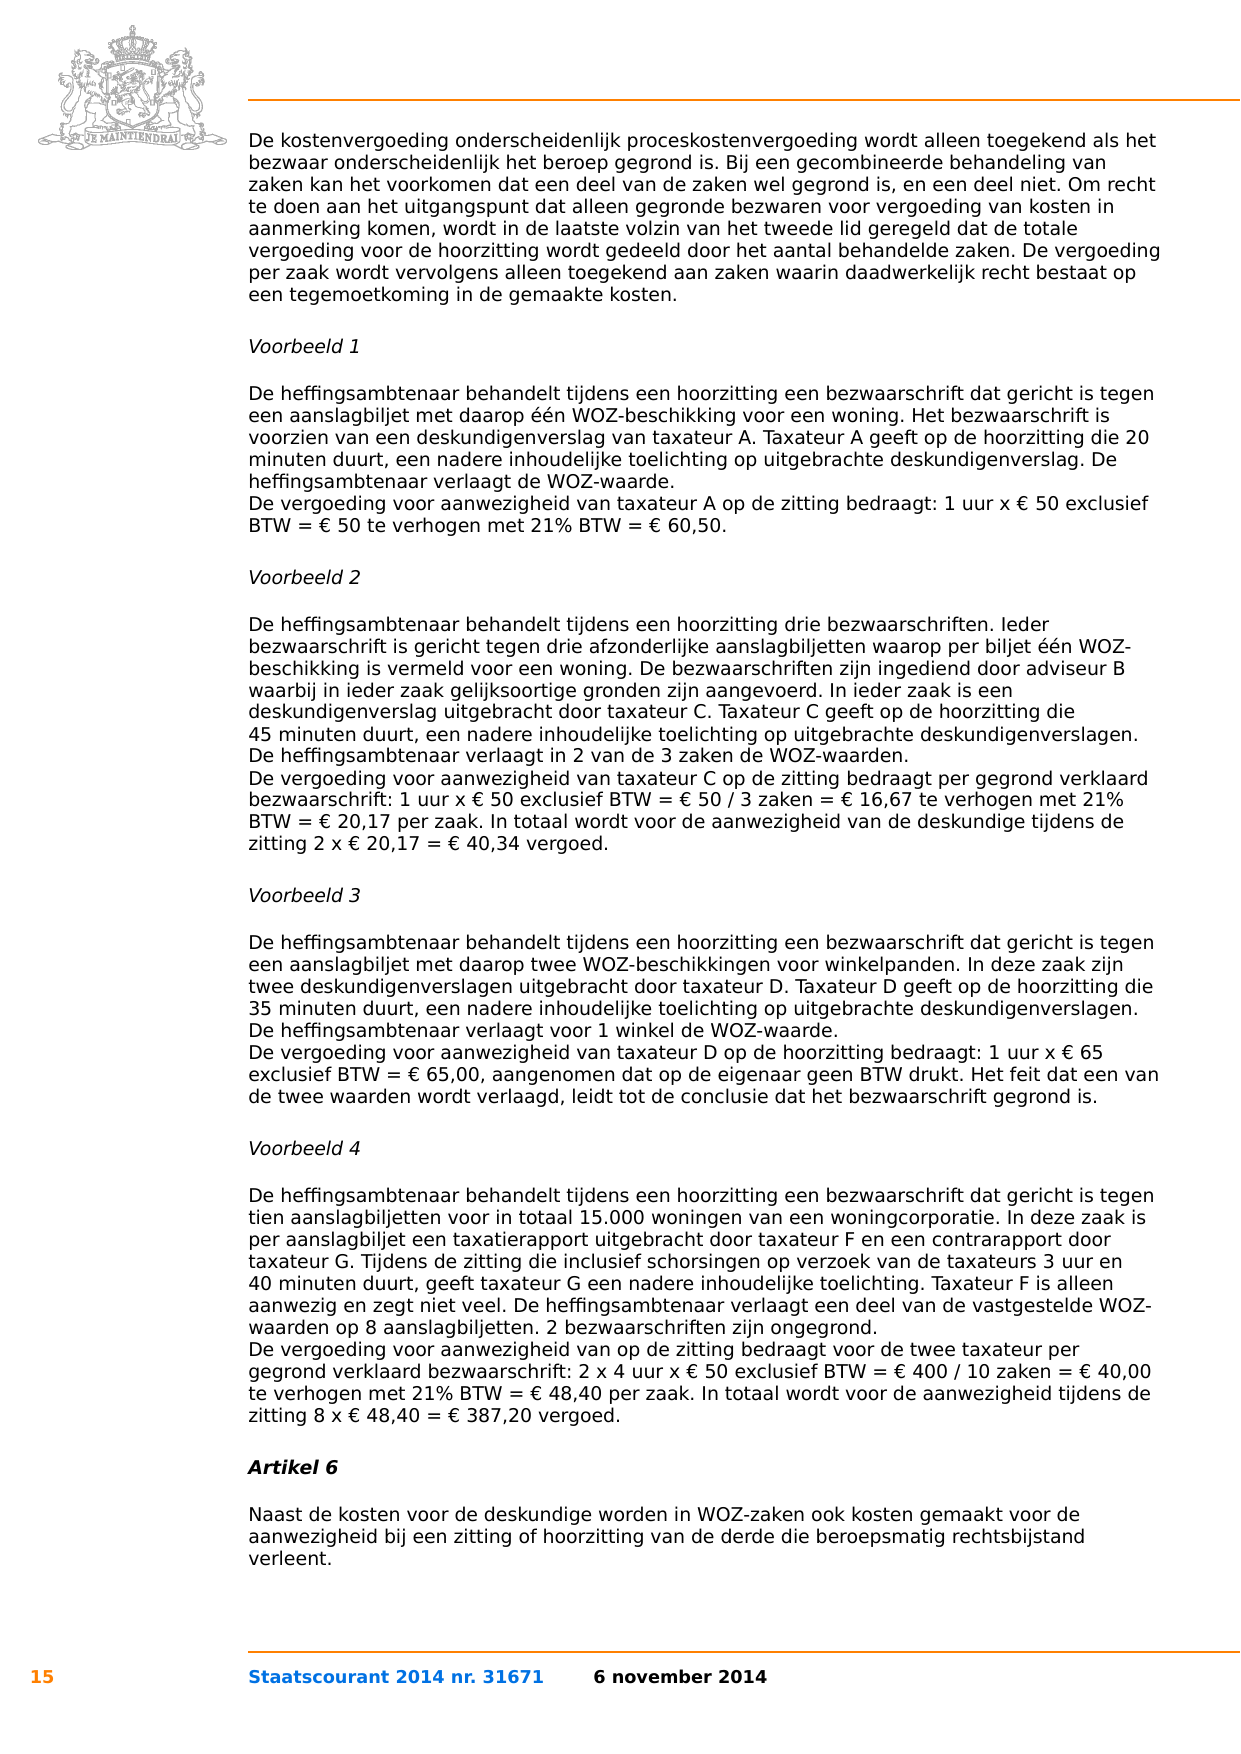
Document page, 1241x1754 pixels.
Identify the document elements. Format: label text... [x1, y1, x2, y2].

text De vergoeding voor aanwezigheid van taxateur C op de zitting bedraagt per gegrond verklaard bezwaarschrift: 1 uur x € 50 exclusief BTW = € 50 / 3 zaken = € 16,67 te verhogen met 21% BTW = € 20,17 per zaak. In totaal wordt voor de aanwezigheid van de deskundige tijdens de zitting 2 x € 20,17 = € 40,34 vergoed. [248, 767, 1163, 855]
text De vergoeding voor aanwezigheid van op de zitting bedraagt voor de twee taxateur per gegrond verklaard bezwaarschrift: 2 x 4 uur x € 50 exclusief BTW = € 400 / 10 zaken = € 40,00 te verhogen met 21% BTW = € 48,40 per zaak. In totaal wordt voor de aanwezigheid tijdens de zitting 8 x € 48,40 = € 387,20 vergoed. [248, 1339, 1163, 1427]
picture [38, 25, 227, 150]
text De vergoeding voor aanwezigheid van taxateur D op de hoorzitting bedraagt: 1 uur x € 65 exclusief BTW = € 65,00, aangenomen dat op de eigenaar geen BTW drukt. Het feit dat een van de twee waarden wordt verlaagd, leidt tot de conclusie dat het bezwaarschrift gegrond is. [248, 1042, 1163, 1108]
text De kostenvergoeding onderscheidenlijk proceskostenvergoeding wordt alleen toegekend als het bezwaar onderscheidenlijk het beroep gegrond is. Bij een gecombineerde behandeling van zaken kan het voorkomen dat een deel van de zaken wel gegrond is, en een deel niet. Om recht te doen aan het uitgangspunt dat alleen gegronde bezwaren voor vergoeding van kosten in aanmerking komen, wordt in de laatste volzin van het tweede lid geregeld dat de totale vergoeding voor de hoorzitting wordt gedeeld door het aantal behandelde zaken. De vergoeding per zaak wordt vervolgens alleen toegekend aan zaken waarin daadwerkelijk recht bestaat op een tegemoetkoming in de gemaakte kosten. [248, 130, 1163, 306]
subtitle Voorbeeld 2 [248, 567, 1163, 588]
text De heffingsambtenaar behandelt tijdens een hoorzitting een bezwaarschrift dat gericht is tegen tien aanslagbiljetten voor in totaal 15.000 woningen van een woningcorporatie. In deze zaak is per aanslagbiljet een taxatierapport uitgebracht door taxateur F en een contrarapport door taxateur G. Tijdens de zitting die inclusief schorsingen op verzoek van de taxateurs 3 uur en 40 minuten duurt, geeft taxateur G een nadere inhoudelijke toelichting. Taxateur F is alleen aanwezig en zegt niet veel. De heffingsambtenaar verlaagt een deel van de vastgestelde WOZ-waarden op 8 aanslagbiljetten. 2 bezwaarschriften zijn ongegrond. [248, 1185, 1163, 1339]
text De heffingsambtenaar behandelt tijdens een hoorzitting een bezwaarschrift dat gericht is tegen een aanslagbiljet met daarop twee WOZ-beschikkingen voor winkelpanden. In deze zaak zijn twee deskundigenverslagen uitgebracht door taxateur D. Taxateur D geeft op de hoorzitting die 35 minuten duurt, een nadere inhoudelijke toelichting op uitgebrachte deskundigenverslagen. De heffingsambtenaar verlaagt voor 1 winkel de WOZ-waarde. [248, 932, 1163, 1042]
subtitle Artikel 6 [248, 1457, 1163, 1479]
text De heffingsambtenaar behandelt tijdens een hoorzitting een bezwaarschrift dat gericht is tegen een aanslagbiljet met daarop één WOZ-beschikking voor een woning. Het bezwaarschrift is voorzien van een deskundigenverslag van taxateur A. Taxateur A geeft op de hoorzitting die 20 minuten duurt, een nadere inhoudelijke toelichting op uitgebrachte deskundigenverslag. De heffingsambtenaar verlaagt de WOZ-waarde. [248, 383, 1163, 493]
text Naast de kosten voor de deskundige worden in WOZ-zaken ook kosten gemaakt voor de aanwezigheid bij een zitting of hoorzitting van de derde die beroepsmatig rechtsbijstand verleent. [248, 1504, 1163, 1570]
text De heffingsambtenaar behandelt tijdens een hoorzitting drie bezwaarschriften. Ieder bezwaarschrift is gericht tegen drie afzonderlijke aanslagbiljetten waarop per biljet één WOZ-beschikking is vermeld voor een woning. De bezwaarschriften zijn ingediend door adviseur B waarbij in ieder zaak gelijksoortige gronden zijn aangevoerd. In ieder zaak is een deskundigenverslag uitgebracht door taxateur C. Taxateur C geeft op de hoorzitting die 45 minuten duurt, een nadere inhoudelijke toelichting op uitgebrachte deskundigenverslagen. De heffingsambtenaar verlaagt in 2 van de 3 zaken de WOZ-waarden. [248, 613, 1163, 767]
subtitle Voorbeeld 4 [248, 1138, 1163, 1160]
text De vergoeding voor aanwezigheid van taxateur A op de zitting bedraagt: 1 uur x € 50 exclusief BTW = € 50 te verhogen met 21% BTW = € 60,50. [248, 493, 1163, 537]
subtitle Voorbeeld 1 [248, 336, 1163, 358]
subtitle Voorbeeld 3 [248, 885, 1163, 907]
